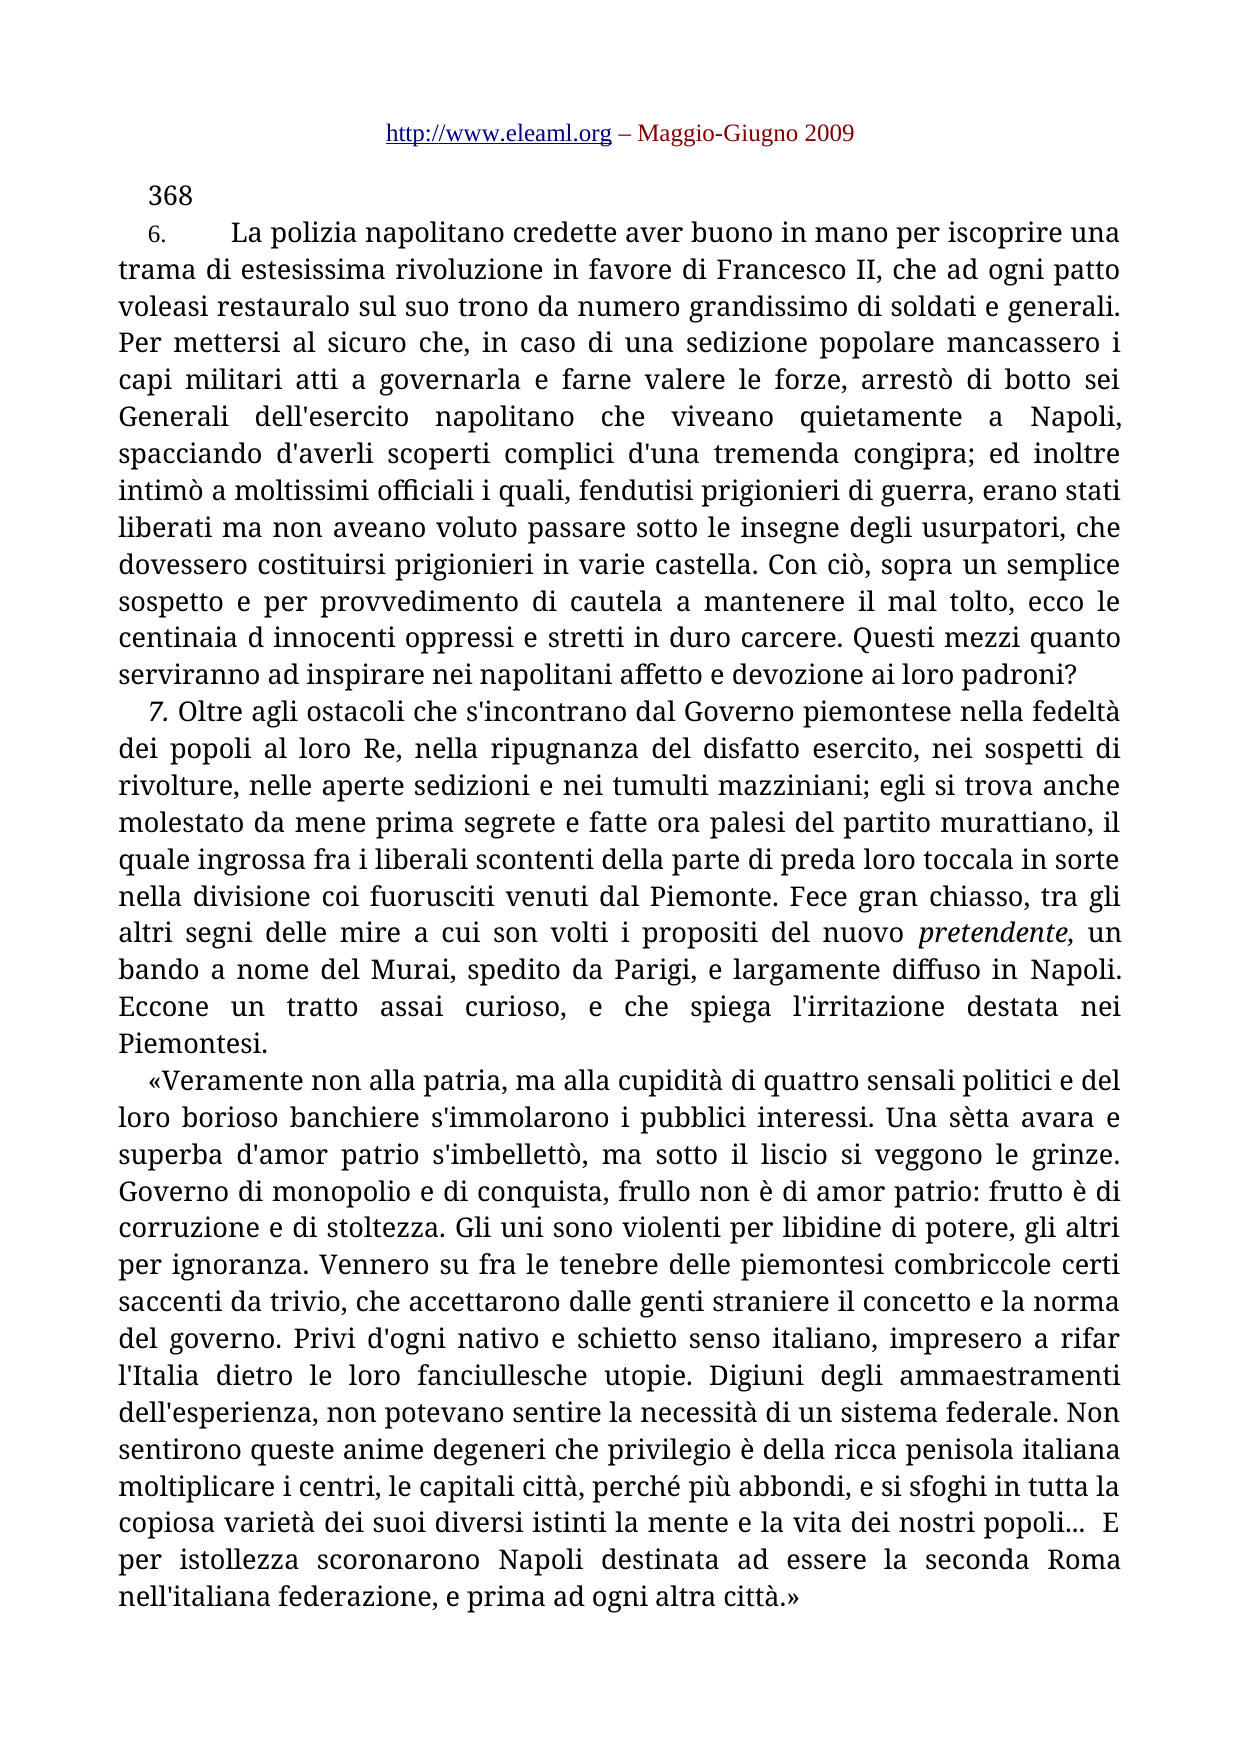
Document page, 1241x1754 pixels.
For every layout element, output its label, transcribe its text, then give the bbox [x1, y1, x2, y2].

list La polizia napolitano credette aver buono in mano per iscoprire una trama di estesissima rivoluzione in favore di Francesco II, che ad ogni patto voleasi restauralo sul suo trono da numero grandissimo di soldati e generali. Per mettersi al sicuro che, in caso di una sedizione popolare mancassero i capi militari atti a governarla e farne valere le forze, arrestò di botto sei Generali dell'esercito napolitano che viveano quietamente a Napoli, spacciando d'averli scoperti complici d'una tremenda congipra; ed inoltre intimò a moltissimi officiali i quali, fendutisi prigionieri di guerra, erano stati liberati ma non aveano voluto passare sotto le insegne degli usurpatori, che dovessero costituirsi prigionieri in varie castella. Con ciò, sopra un semplice sospetto e per provvedimento di cautela a mantenere il mal tolto, ecco le centinaia d innocenti oppressi e stretti in duro carcere. Questi mezzi quanto serviranno ad inspirare nei napolitani affetto e devozione ai loro padroni? [118, 213, 1122, 693]
text 368 [118, 176, 1122, 213]
text 7. Oltre agli ostacoli che s'incontrano dal Governo piemontese nella fedeltà dei popoli al loro Re, nella ripugnanza del disfatto esercito, nei sospetti di rivolture, nelle aperte sedizioni e nei tumulti mazziniani; egli si trova anche molestato da mene prima segrete e fatte ora palesi del partito murattiano, il quale ingrossa fra i liberali scontenti della parte di preda loro toccala in sorte nella divisione coi fuorusciti venuti dal Piemonte. Fece gran chiasso, tra gli altri segni delle mire a cui son volti i propositi del nuovo pretendente, un bando a nome del Murai, spedito da Parigi, e largamente diffuso in Napoli. Eccone un tratto assai curioso, e che spiega l'irritazione destata nei Piemontesi. [118, 693, 1122, 1061]
text «Veramente non alla patria, ma alla cupidità di quattro sensali politici e del loro borioso banchiere s'immolarono i pubblici interessi. Una sètta avara e superba d'amor patrio s'imbellettò, ma sotto il liscio si veggono le grinze. Governo di monopolio e di conquista, frullo non è di amor patrio: frutto è di corruzione e di stoltezza. Gli uni sono violenti per libidine di potere, gli altri per ignoranza. Vennero su fra le tenebre delle piemontesi combriccole certi saccenti da trivio, che accettarono dalle genti straniere il concetto e la norma del governo. Privi d'ogni nativo e schietto senso italiano, impresero a rifar l'Italia dietro le loro fanciullesche utopie. Digiuni degli ammaestramenti dell'esperienza, non potevano sentire la necessità di un sistema federale. Non sentirono queste anime degeneri che privilegio è della ricca penisola italiana moltiplicare i centri, le capitali città, perché più abbondi, e si sfoghi in tutta la copiosa varietà dei suoi diversi istinti la mente e la vita dei nostri popoli... E per istollezza scoronarono Napoli destinata ad essere la seconda Roma nell'italiana federazione, e prima ad ogni altra città.» [118, 1061, 1122, 1614]
